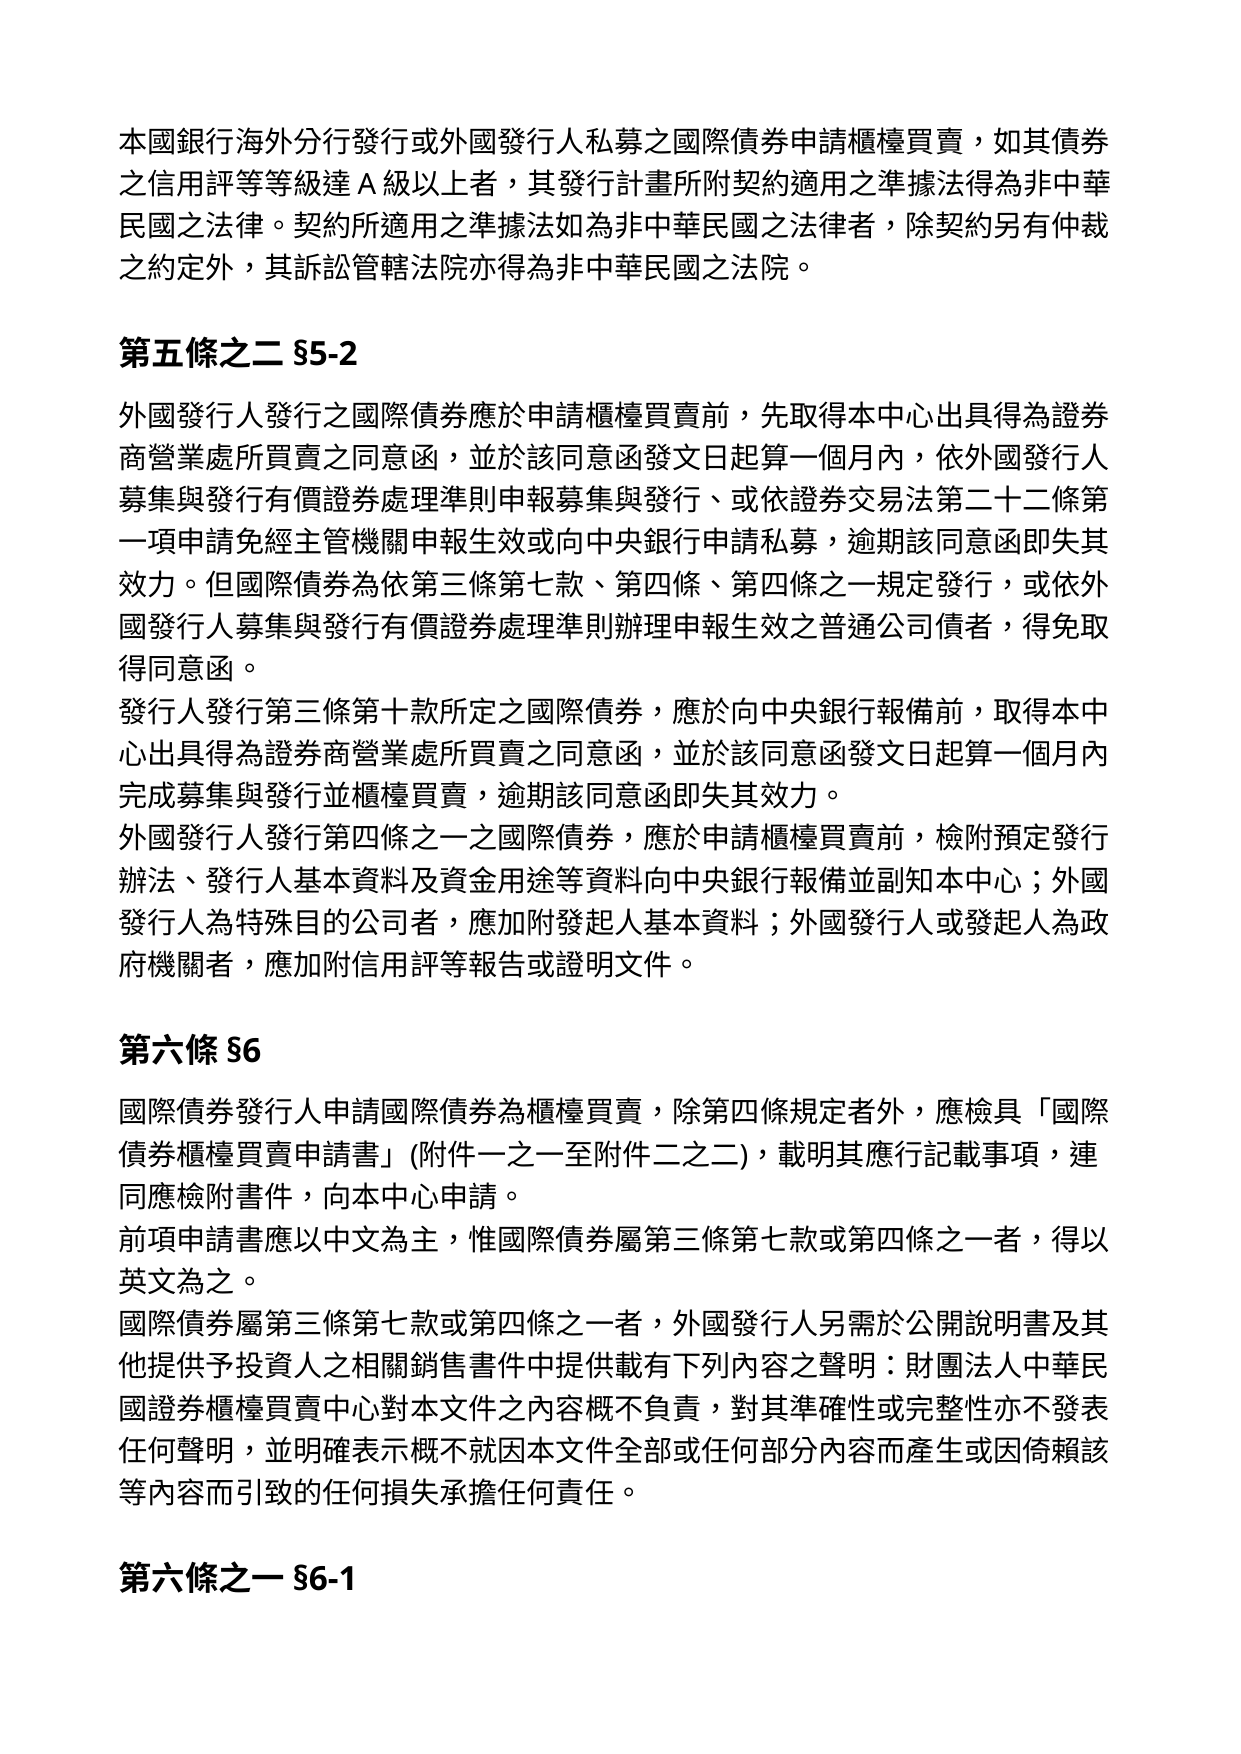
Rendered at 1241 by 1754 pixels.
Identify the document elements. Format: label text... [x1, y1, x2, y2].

text 第五條之二 §5-2 [118, 327, 1122, 376]
text 本國銀行海外分行發行或外國發行人私募之國際債券申請櫃檯買賣，如其債券之信用評等等級達A級以上者，其發行計畫所附契約適用之準據法得為非中華民國之法律。契約所適用之準據法如為非中華民國之法律者，除契約另有仲裁之約定外，其訴訟管轄法院亦得為非中華民國之法院。 [118, 118, 1122, 287]
text 國際債券屬第三條第七款或第四條之一者，外國發行人另需於公開說明書及其他提供予投資人之相關銷售書件中提供載有下列內容之聲明：財團法人中華民國證券櫃檯買賣中心對本文件之內容概不負責，對其準確性或完整性亦不發表任何聲明，並明確表示概不就因本文件全部或任何部分內容而產生或因倚賴該等內容而引致的任何損失承擔任何責任。 [118, 1301, 1122, 1512]
text 第六條 §6 [118, 1024, 1122, 1072]
text 第六條之一 §6-1 [118, 1552, 1122, 1600]
text 外國發行人發行之國際債券應於申請櫃檯買賣前，先取得本中心出具得為證券商營業處所買賣之同意函，並於該同意函發文日起算一個月內，依外國發行人募集與發行有價證券處理準則申報募集與發行、或依證券交易法第二十二條第一項申請免經主管機關申報生效或向中央銀行申請私募，逾期該同意函即失其效力。但國際債券為依第三條第七款、第四條、第四條之一規定發行，或依外國發行人募集與發行有價證券處理準則辦理申報生效之普通公司債者，得免取得同意函。 [118, 392, 1122, 688]
text 發行人發行第三條第十款所定之國際債券，應於向中央銀行報備前，取得本中心出具得為證券商營業處所買賣之同意函，並於該同意函發文日起算一個月內完成募集與發行並櫃檯買賣，逾期該同意函即失其效力。 [118, 688, 1122, 815]
text 國際債券發行人申請國際債券為櫃檯買賣，除第四條規定者外，應檢具「國際債券櫃檯買賣申請書」(附件一之一至附件二之二)，載明其應行記載事項，連同應檢附書件，向本中心申請。 [118, 1089, 1122, 1216]
text 前項申請書應以中文為主，惟國際債券屬第三條第七款或第四條之一者，得以英文為之。 [118, 1216, 1122, 1301]
text 外國發行人發行第四條之一之國際債券，應於申請櫃檯買賣前，檢附預定發行辦法、發行人基本資料及資金用途等資料向中央銀行報備並副知本中心；外國發行人為特殊目的公司者，應加附發起人基本資料；外國發行人或發起人為政府機關者，應加附信用評等報告或證明文件。 [118, 815, 1122, 984]
